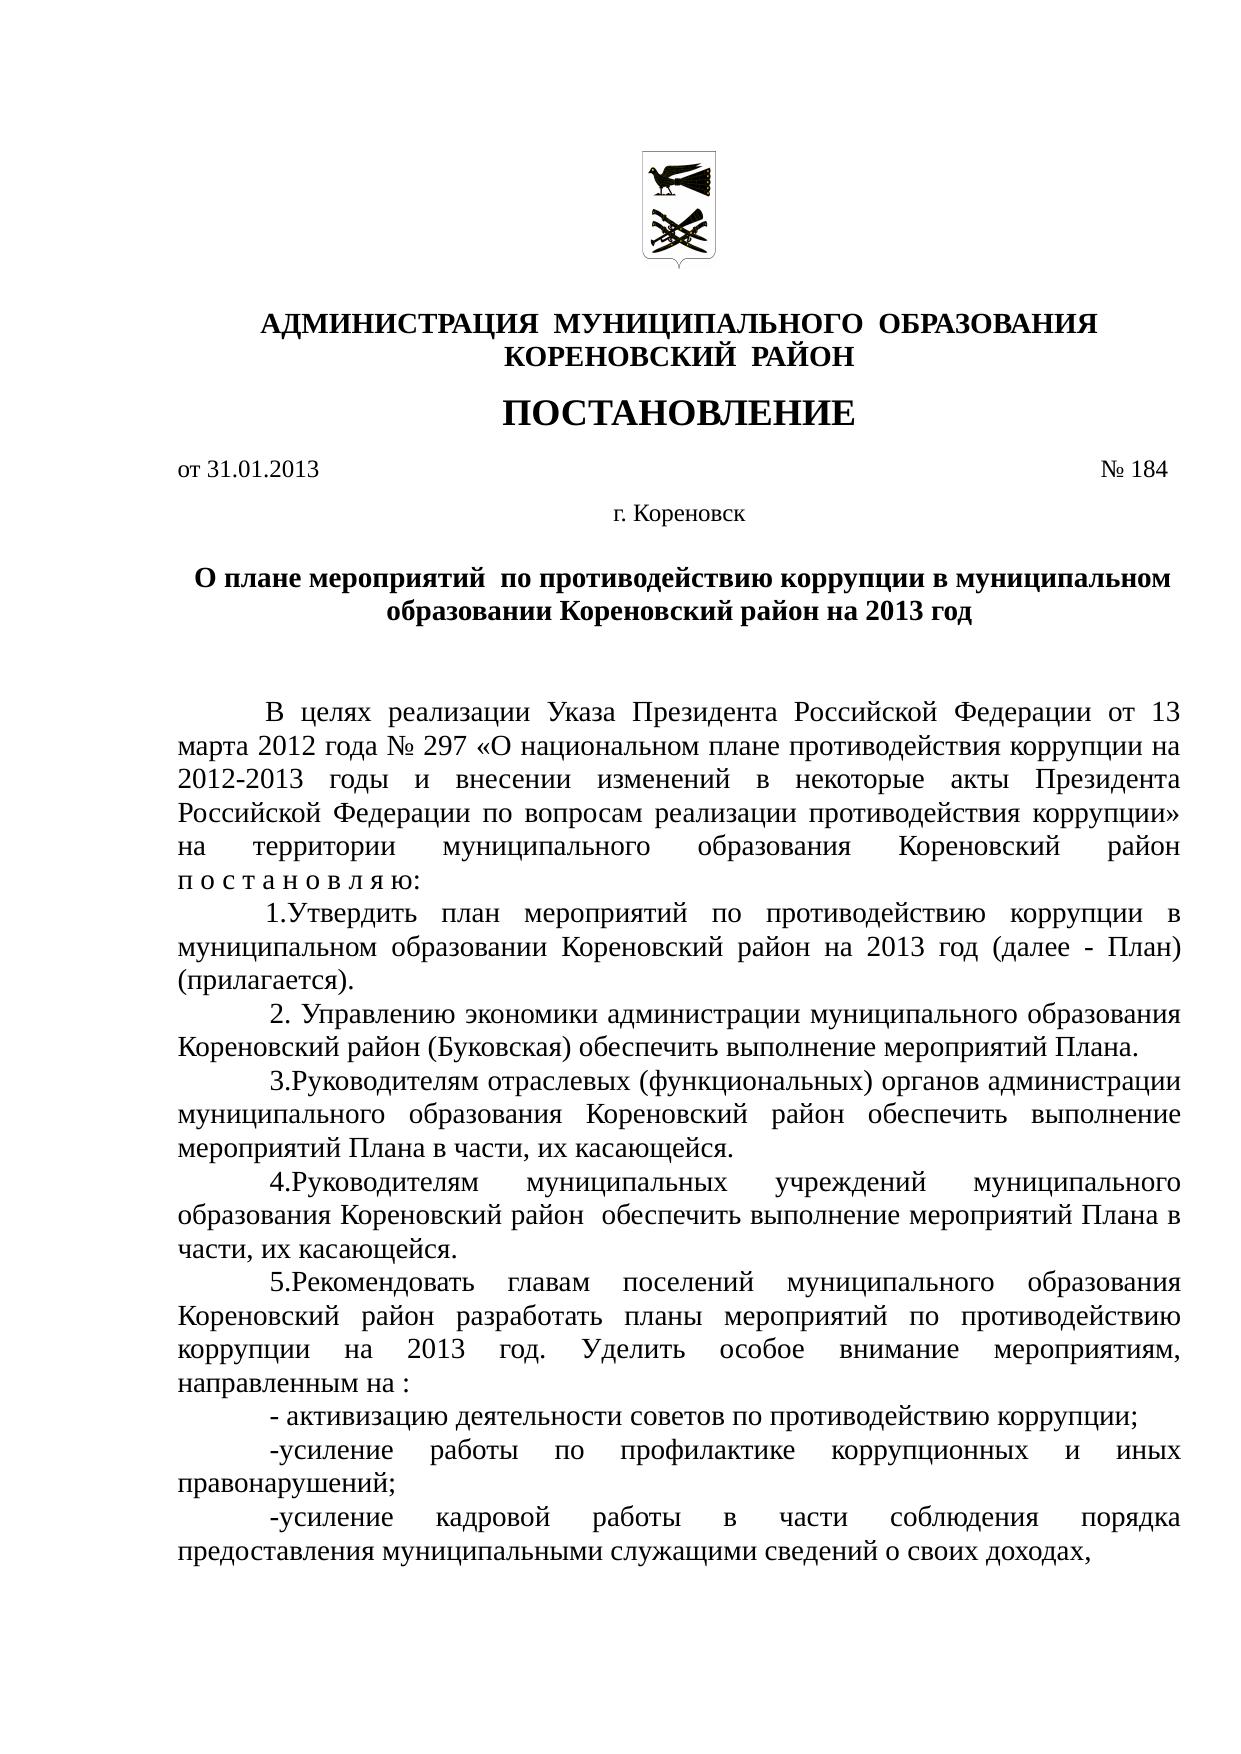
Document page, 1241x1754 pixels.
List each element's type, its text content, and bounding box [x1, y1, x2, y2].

subtitle АДМИНИСТРАЦИЯ МУНИЦИПАЛЬНОГО ОБРАЗОВАНИЯ [177, 306, 1181, 339]
text -усиление работы по профилактике коррупционных и иных правонарушений; [177, 1432, 1181, 1499]
text 5.Рекомендовать главам поселений муниципального образования Кореновский район разработать планы мероприятий по противодействию коррупции на 2013 год. Уделить особое внимание мероприятиям, направленным на : [177, 1264, 1181, 1398]
text -усиление кадровой работы в части соблюдения порядка предоставления муниципальными служащими сведений о своих доходах, [177, 1499, 1181, 1566]
text 2. Управлению экономики администрации муниципального образования Кореновский район (Буковская) обеспечить выполнение мероприятий Плана. [177, 996, 1181, 1063]
text г. Кореновск [177, 498, 1181, 526]
text от 31.01.2013 № 184 [177, 454, 1181, 483]
text О плане мероприятий по противодействию коррупции в муниципальном образовании Кореновский район на 2013 год [177, 560, 1181, 627]
text - активизацию деятельности советов по противодействию коррупции; [177, 1398, 1181, 1432]
text 1.Утвердить план мероприятий по противодействию коррупции в муниципальном образовании Кореновский район на 2013 год (далее - План) (прилагается). [177, 895, 1181, 996]
text 4.Руководителям муниципальных учреждений муниципального образования Кореновский район обеспечить выполнение мероприятий Плана в части, их касающейся. [177, 1164, 1181, 1264]
text В целях реализации Указа Президента Российской Федерации от 13 марта 2012 года № 297 «О национальном плане противодействия коррупции на 2012-2013 годы и внесении изменений в некоторые акты Президента Российской Федерации по вопросам реализации противодействия коррупции» на территории муниципального образования Кореновский район п о с т а н о в л я ю: [177, 694, 1181, 895]
text 3.Руководителям отраслевых (функциональных) органов администрации муниципального образования Кореновский район обеспечить выполнение мероприятий Плана в части, их касающейся. [177, 1063, 1181, 1164]
subtitle ПОСТАНОВЛЕНИЕ [177, 390, 1181, 433]
picture [642, 151, 716, 269]
subtitle КОРЕНОВСКИЙ РАЙОН [177, 339, 1181, 373]
